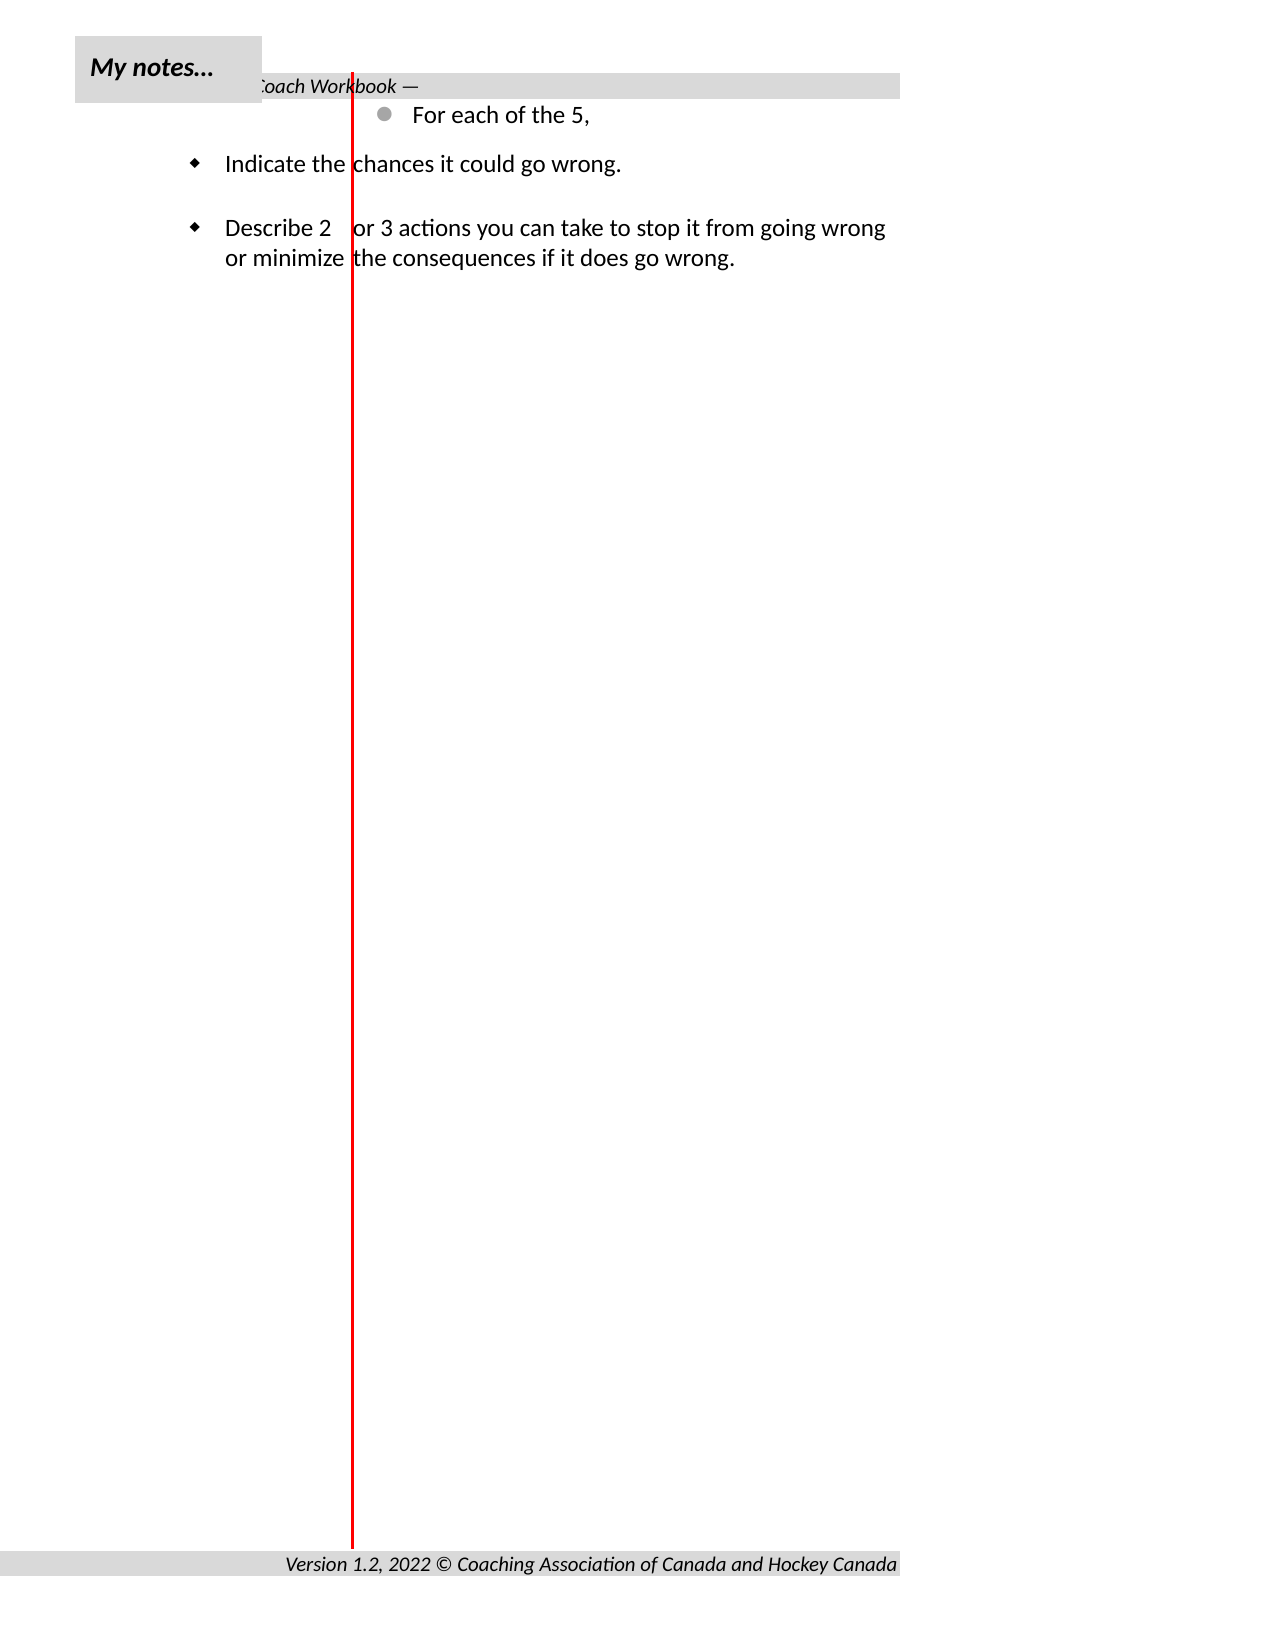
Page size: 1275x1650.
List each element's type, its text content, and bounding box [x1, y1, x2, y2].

list Indicate the chances it could go wrong. [354, 148, 900, 179]
list [187, 99, 351, 129]
list Describe 2 or 3 actions you can take to stop it from going wrong or minimize the consequences if it does go wrong. [187, 212, 351, 273]
list Describe 2 or 3 actions you can take to stop it from going wrong or minimize the consequences if it does go wrong. [354, 212, 900, 273]
list For each of the 5, [354, 99, 900, 129]
list Indicate the chances it could go wrong. [187, 148, 351, 179]
